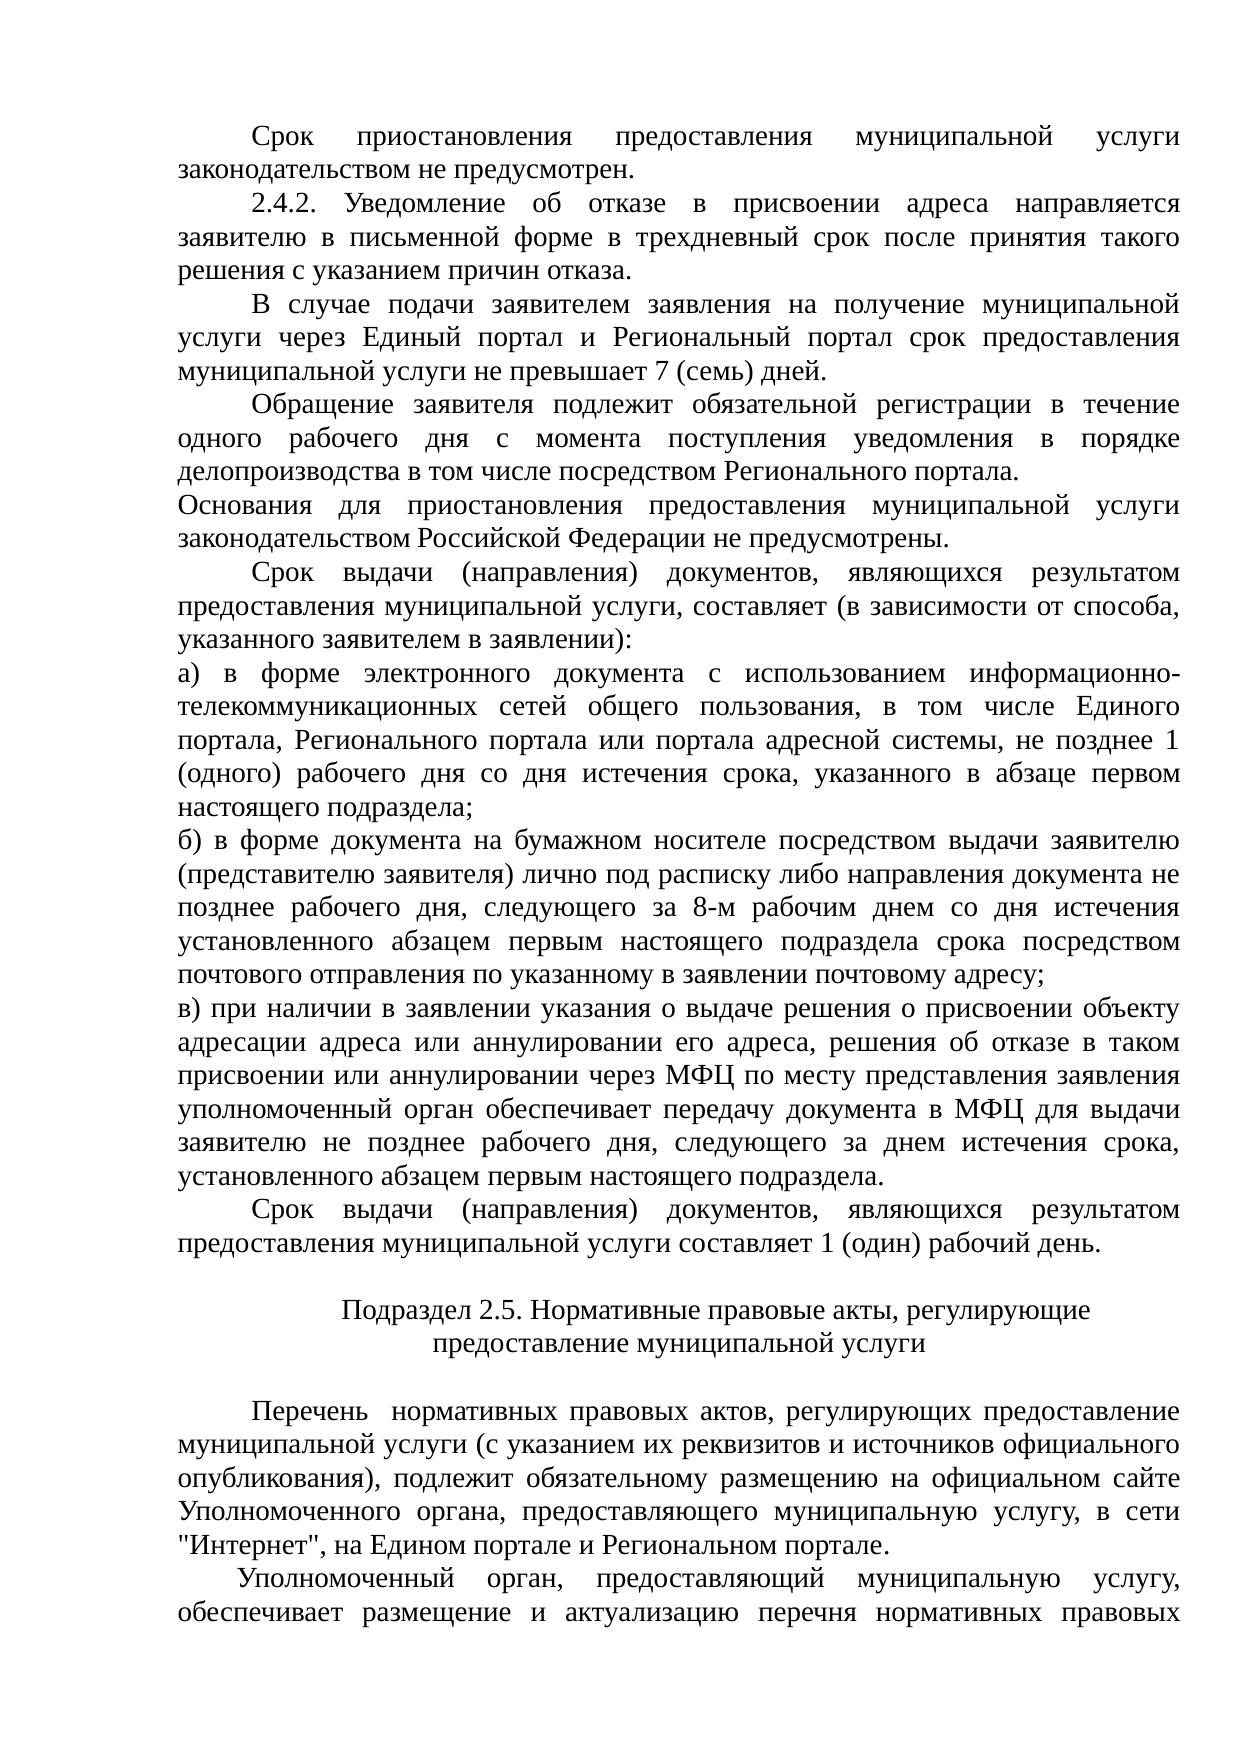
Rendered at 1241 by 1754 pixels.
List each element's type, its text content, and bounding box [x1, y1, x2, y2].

text Обращение заявителя подлежит обязательной регистрации в течение одного рабочего дня с момента поступления уведомления в порядке делопроизводства в том числе посредством Регионального портала. [177, 386, 1181, 487]
text В случае подачи заявителем заявления на получение муниципальной услуги через Единый портал и Региональный портал срок предоставления муниципальной услуги не превышает 7 (семь) дней. [177, 286, 1181, 386]
text Срок приостановления предоставления муниципальной услуги законодательством не предусмотрен. [177, 118, 1181, 185]
text 2.4.2. Уведомление об отказе в присвоении адреса направляется заявителю в письменной форме в трехдневный срок после принятия такого решения с указанием причин отказа. [177, 185, 1181, 286]
text а) в форме электронного документа с использованием информационно-телекоммуникационных сетей общего пользования, в том числе Единого портала, Регионального портала или портала адресной системы, не позднее 1 (одного) рабочего дня со дня истечения срока, указанного в абзаце первом настоящего подраздела; [177, 655, 1181, 822]
text Основания для приостановления предоставления муниципальной услуги законодательством Российской Федерации не предусмотрены. [177, 487, 1181, 554]
text в) при наличии в заявлении указания о выдаче решения о присвоении объекту адресации адреса или аннулировании его адреса, решения об отказе в таком присвоении или аннулировании через МФЦ по месту представления заявления уполномоченный орган обеспечивает передачу документа в МФЦ для выдачи заявителю не позднее рабочего дня, следующего за днем истечения срока, установленного абзацем первым настоящего подраздела. [177, 990, 1181, 1191]
text б) в форме документа на бумажном носителе посредством выдачи заявителю (представителю заявителя) лично под расписку либо направления документа не позднее рабочего дня, следующего за 8-м рабочим днем со дня истечения установленного абзацем первым настоящего подраздела срока посредством почтового отправления по указанному в заявлении почтовому адресу; [177, 822, 1181, 990]
text Подраздел 2.5. Нормативные правовые акты, регулирующие предоставление муниципальной услуги [177, 1292, 1181, 1359]
text Перечень нормативных правовых актов, регулирующих предоставление муниципальной услуги (с указанием их реквизитов и источников официального опубликования), подлежит обязательному размещению на официальном сайте Уполномоченного органа, предоставляющего муниципальную услугу, в сети "Интернет", на Едином портале и Региональном портале. [177, 1393, 1181, 1560]
text Срок выдачи (направления) документов, являющихся результатом предоставления муниципальной услуги составляет 1 (один) рабочий день. [177, 1191, 1181, 1258]
text Срок выдачи (направления) документов, являющихся результатом предоставления муниципальной услуги, составляет (в зависимости от способа, указанного заявителем в заявлении): [177, 554, 1181, 655]
subtitle Уполномоченный орган, предоставляющий муниципальную услугу, обеспечивает размещение и актуализацию перечня нормативных правовых [177, 1560, 1181, 1627]
